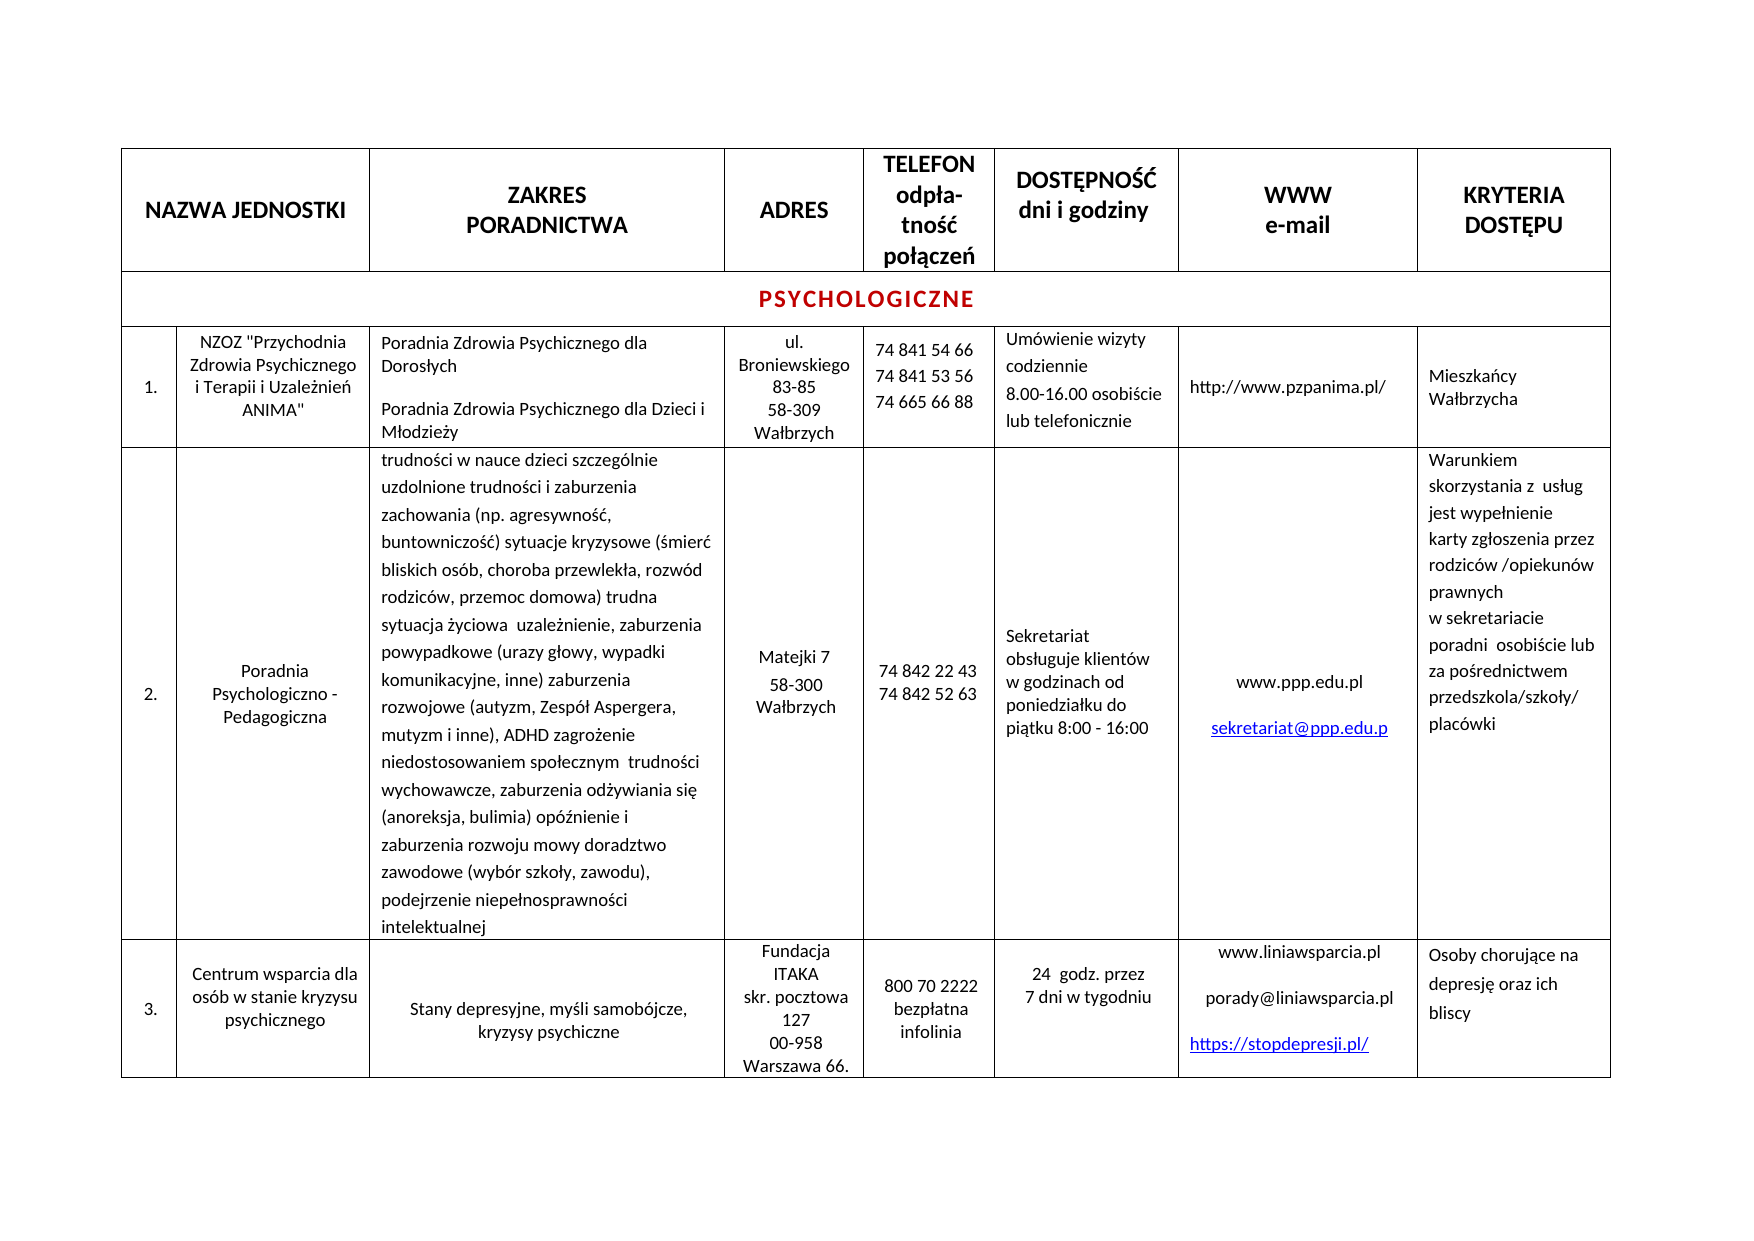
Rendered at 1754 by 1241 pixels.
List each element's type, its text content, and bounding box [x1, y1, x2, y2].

table_cell 74 842 22 43 74 842 52 63 [864, 448, 994, 939]
table_cell Sekretariat obsługuje klientów w godzinach od poniedziałku do piątku 8:00 - 16:00 [995, 448, 1178, 939]
table_cell Mieszkańcy Wałbrzycha [1418, 327, 1610, 447]
table_header ZAKRES PORADNICTWA [370, 149, 724, 271]
table_header WWW e-mail [1179, 149, 1417, 271]
table_cell Poradnia Psychologiczno - Pedagogiczna [177, 448, 369, 939]
table_cell Poradnia Zdrowia Psychicznego dla Dorosłych Poradnia Zdrowia Psychicznego dla Dzieci i Młodzieży [370, 327, 724, 447]
table_cell 800 70 2222 bezpłatna infolinia [864, 940, 994, 1077]
table_cell PSYCHOLOGICZNE [122, 272, 1610, 326]
table_cell Stany depresyjne, myśli samobójcze, kryzysy psychiczne [370, 940, 724, 1077]
table_cell NZOZ "Przychodnia Zdrowia Psychicznego i Terapii i Uzależnień ANIMA" [177, 327, 369, 447]
table_cell www.liniawsparcia.pl porady@liniawsparcia.pl https://stopdepresji.pl/ [1179, 940, 1417, 1077]
table_cell Osoby chorujące na depresję oraz ich bliscy [1418, 940, 1610, 1077]
table_cell 3. [122, 940, 176, 1077]
table_cell Warunkiem skorzystania z usług jest wypełnienie karty zgłoszenia przez rodziców /opiekunów prawnych w sekretariacie poradni osobiście lub za pośrednictwem przedszkola/szkoły/ placówki [1418, 448, 1610, 939]
table_cell trudności w nauce dzieci szczególnie uzdolnione trudności i zaburzenia zachowania (np. agresywność, buntowniczość) sytuacje kryzysowe (śmierć bliskich osób, choroba przewlekła, rozwód rodziców, przemoc domowa) trudna sytuacja życiowa uzależnienie, zaburzenia powypadkowe (urazy głowy, wypadki komunikacyjne, inne) zaburzenia rozwojowe (autyzm, Zespół Aspergera, mutyzm i inne), ADHD zagrożenie niedostosowaniem społecznym trudności wychowawcze, zaburzenia odżywiania się (anoreksja, bulimia) opóźnienie i zaburzenia rozwoju mowy doradztwo zawodowe (wybór szkoły, zawodu), podejrzenie niepełnosprawności intelektualnej [370, 448, 724, 939]
table_cell Fundacja ITAKA skr. pocztowa 127 00-958 Warszawa 66. [725, 940, 863, 1077]
table_cell Centrum wsparcia dla osób w stanie kryzysu psychicznego [177, 940, 369, 1077]
table_header KRYTERIA DOSTĘPU [1418, 149, 1610, 271]
table_cell 1. [122, 327, 176, 447]
table_cell 74 841 54 66 74 841 53 56 74 665 66 88 [864, 327, 994, 447]
table_cell ul. Broniewskiego 83-85 58-309 Wałbrzych [725, 327, 863, 447]
table_cell Umówienie wizyty codziennie 8.00-16.00 osobiście lub telefonicznie [995, 327, 1178, 447]
table_header TELEFON odpła-tność połączeń [864, 149, 994, 271]
table_cell www.ppp.edu.pl sekretariat@ppp.edu.p [1179, 448, 1417, 939]
table_cell http://www.pzpanima.pl/ [1179, 327, 1417, 447]
table_cell Matejki 7 58-300 Wałbrzych [725, 448, 863, 939]
table_cell 2. [122, 448, 176, 939]
table_header ADRES [725, 149, 863, 271]
table_cell 24 godz. przez 7 dni w tygodniu [995, 940, 1178, 1077]
table_header DOSTĘPNOŚĆ dni i godziny [995, 149, 1178, 271]
table_header NAZWA JEDNOSTKI [122, 149, 369, 271]
